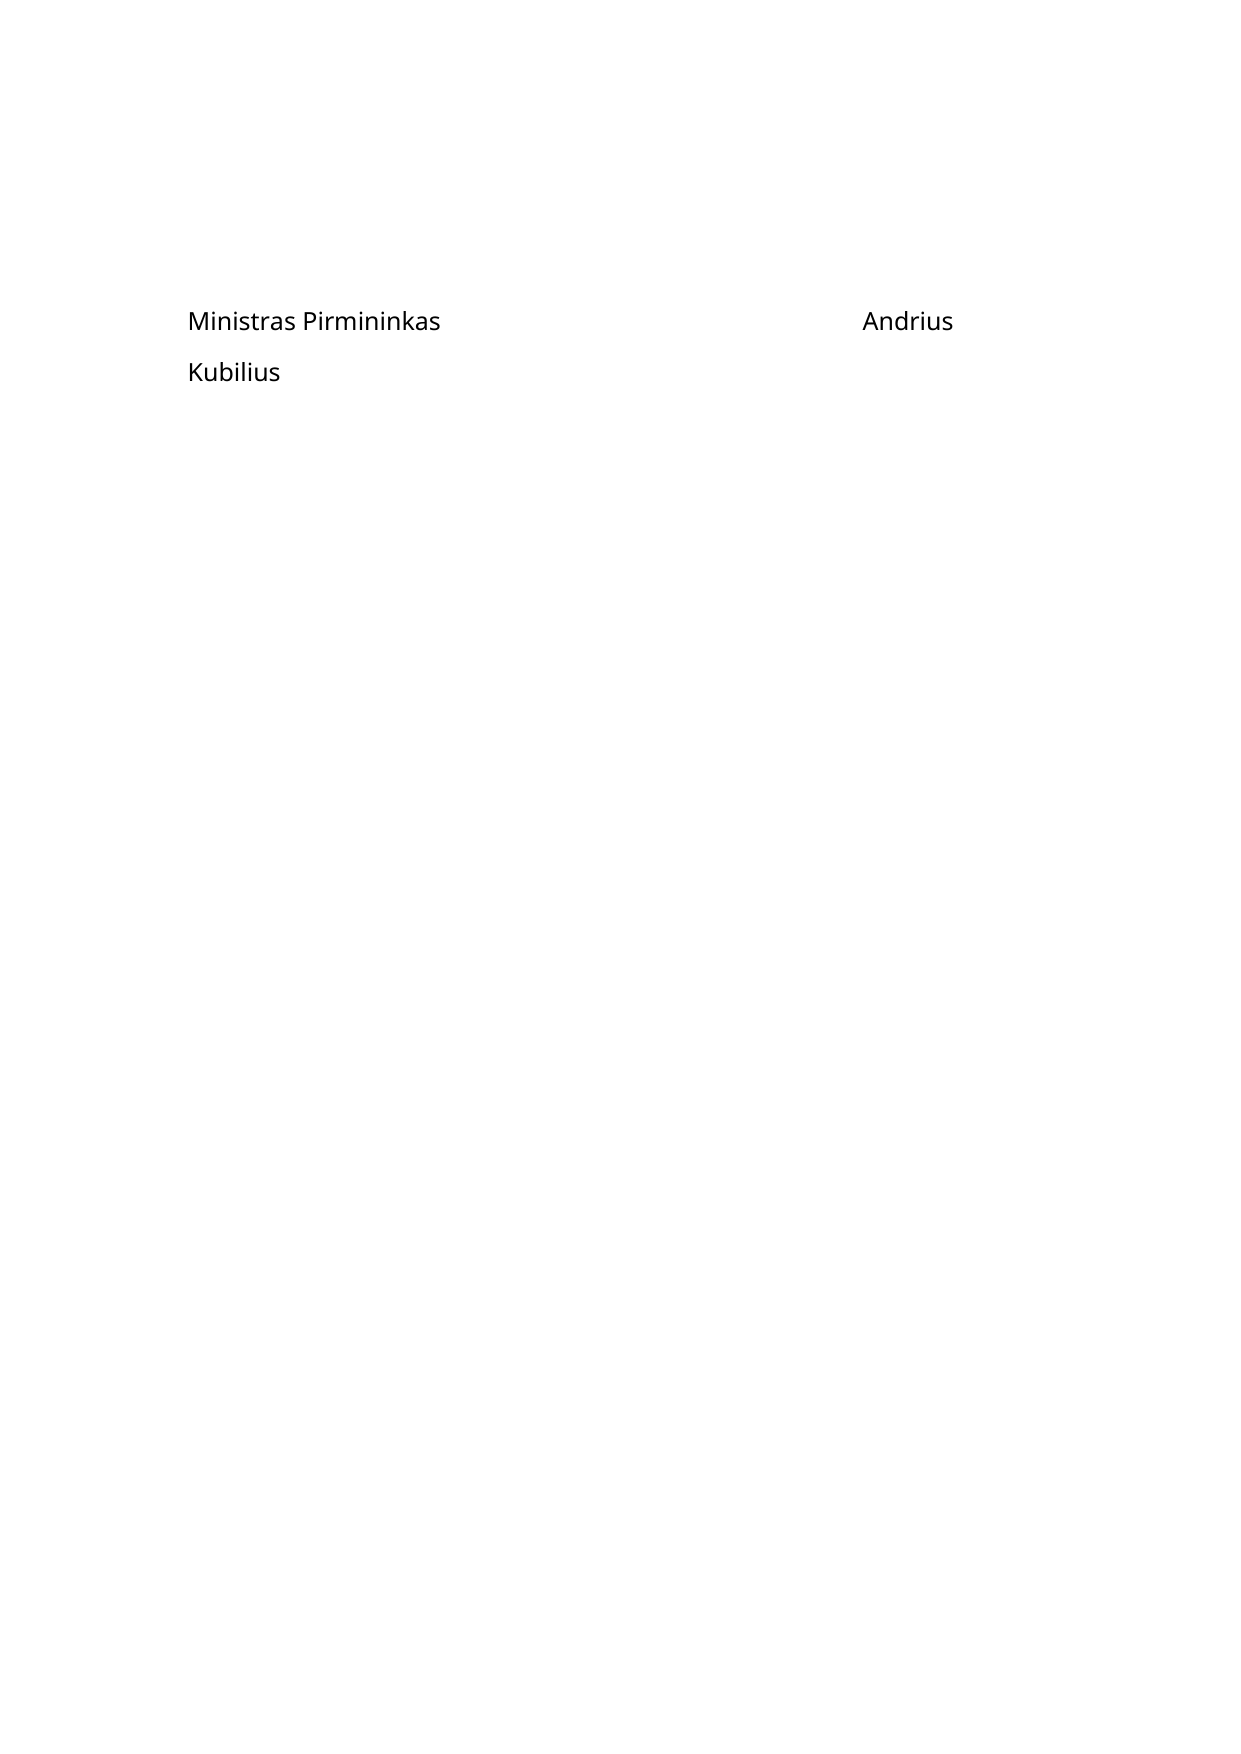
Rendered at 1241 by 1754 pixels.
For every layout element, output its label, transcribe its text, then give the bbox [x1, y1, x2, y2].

subtitle Ministras Pirmininkas Andrius Kubilius [187, 303, 1050, 388]
